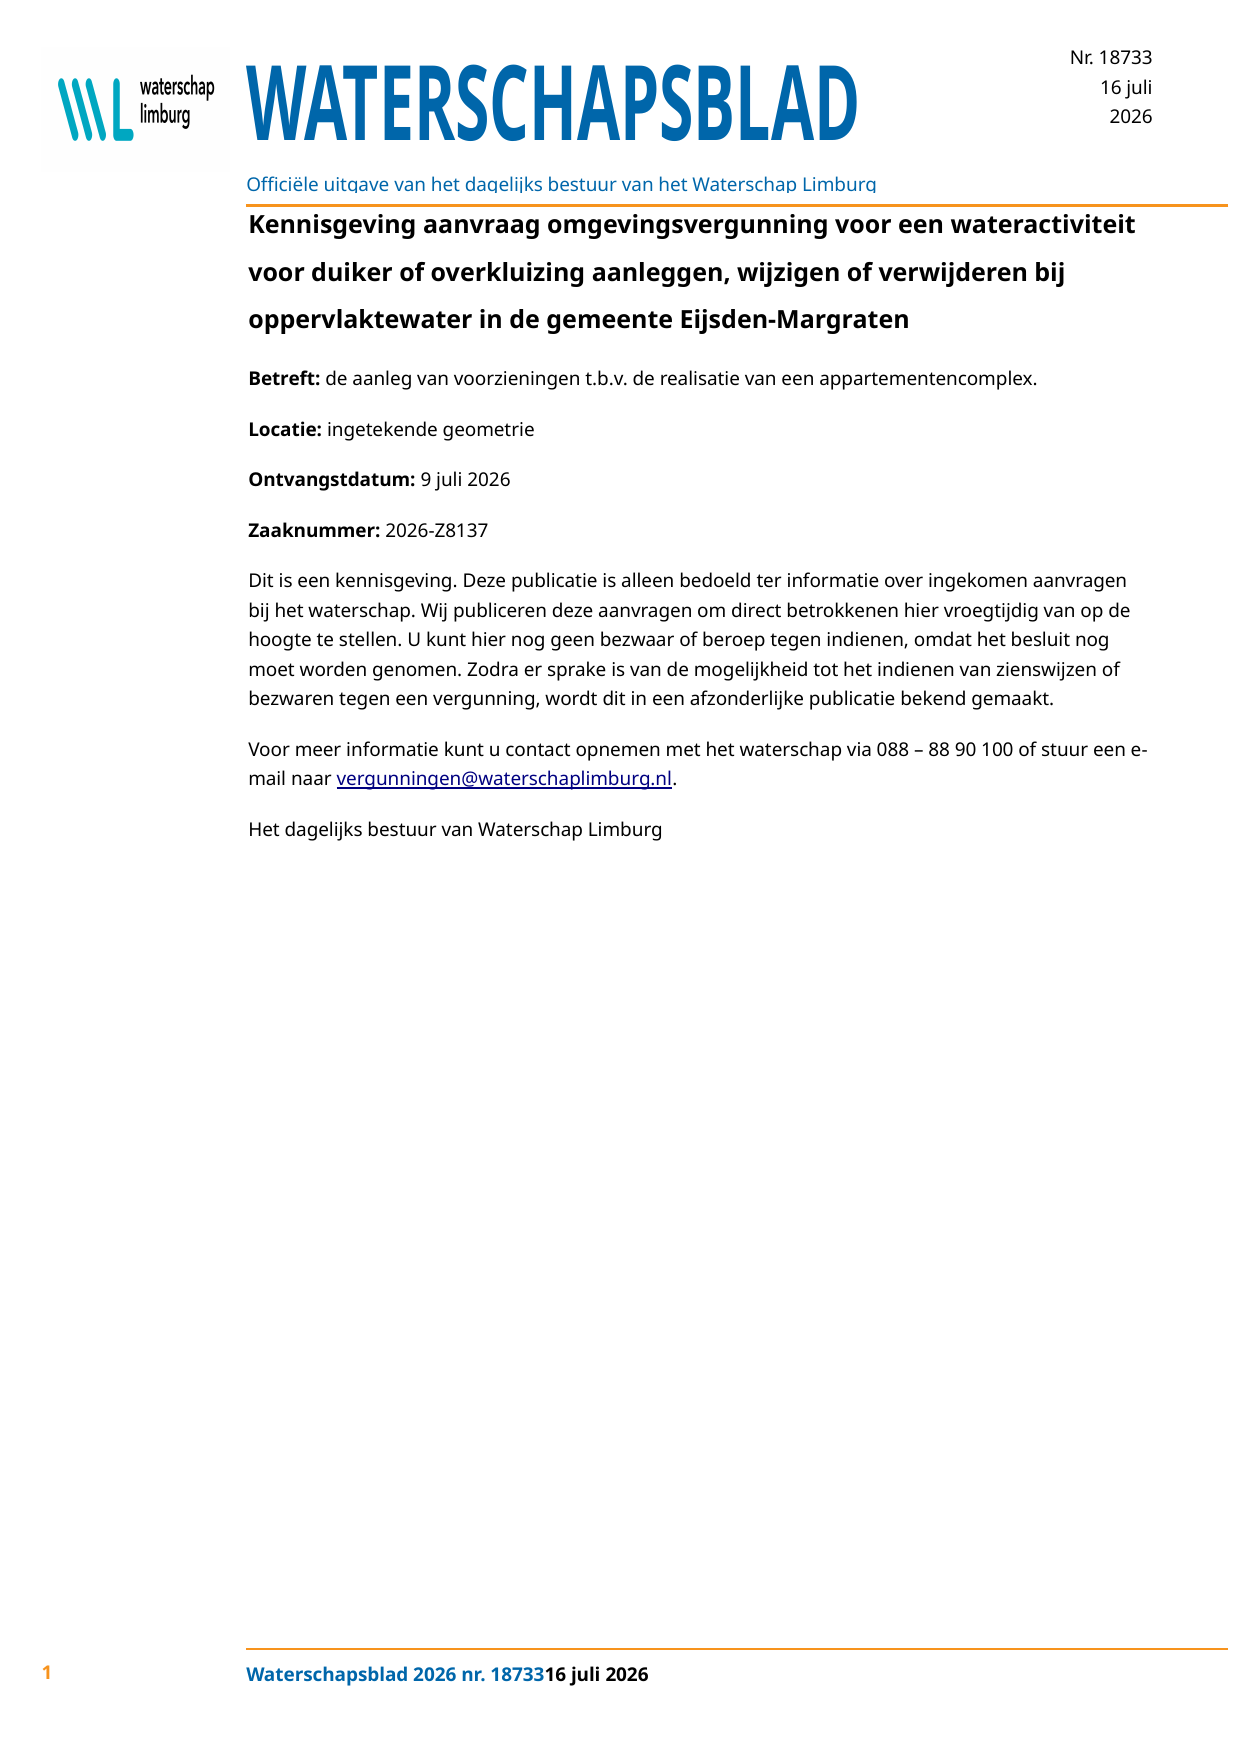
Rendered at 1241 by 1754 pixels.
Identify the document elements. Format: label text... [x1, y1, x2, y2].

picture [41, 47, 231, 172]
text Betreft: de aanleg van voorzieningen t.b.v. de realisatie van een appartementencomplex. [248, 366, 1152, 391]
text Het dagelijks bestuur van Waterschap Limburg [248, 816, 1152, 842]
text Dit is een kennisgeving. Deze publicatie is alleen bedoeld ter informatie over ingekomen aanvragen bij het waterschap. Wij publiceren deze aanvragen om direct betrokkenen hier vroegtijdig van op de hoogte te stellen. U kunt hier nog geen bezwaar of beroep tegen indienen, omdat het besluit nog moet worden genomen. Zodra er sprake is van de mogelijkheid tot het indienen van zienswijzen of bezwaren tegen een vergunning, wordt dit in een afzonderlijke publicatie bekend gemaakt. [248, 567, 1152, 711]
text Ontvangstdatum: 9 juli 2026 [248, 466, 1152, 492]
text Locatie: ingetekende geometrie [248, 416, 1152, 442]
text Zaaknummer: 2026-Z8137 [248, 517, 1152, 542]
text Voor meer informatie kunt u contact opnemen met het waterschap via 088 – 88 90 100 of stuur een e-mail naar vergunningen@waterschaplimburg.nl. [248, 736, 1152, 791]
text Kennisgeving aanvraag omgevingsvergunning voor een wateractiviteit voor duiker of overkluizing aanleggen, wijzigen of verwijderen bij oppervlaktewater in de gemeente Eijsden-Margraten [248, 207, 1152, 336]
